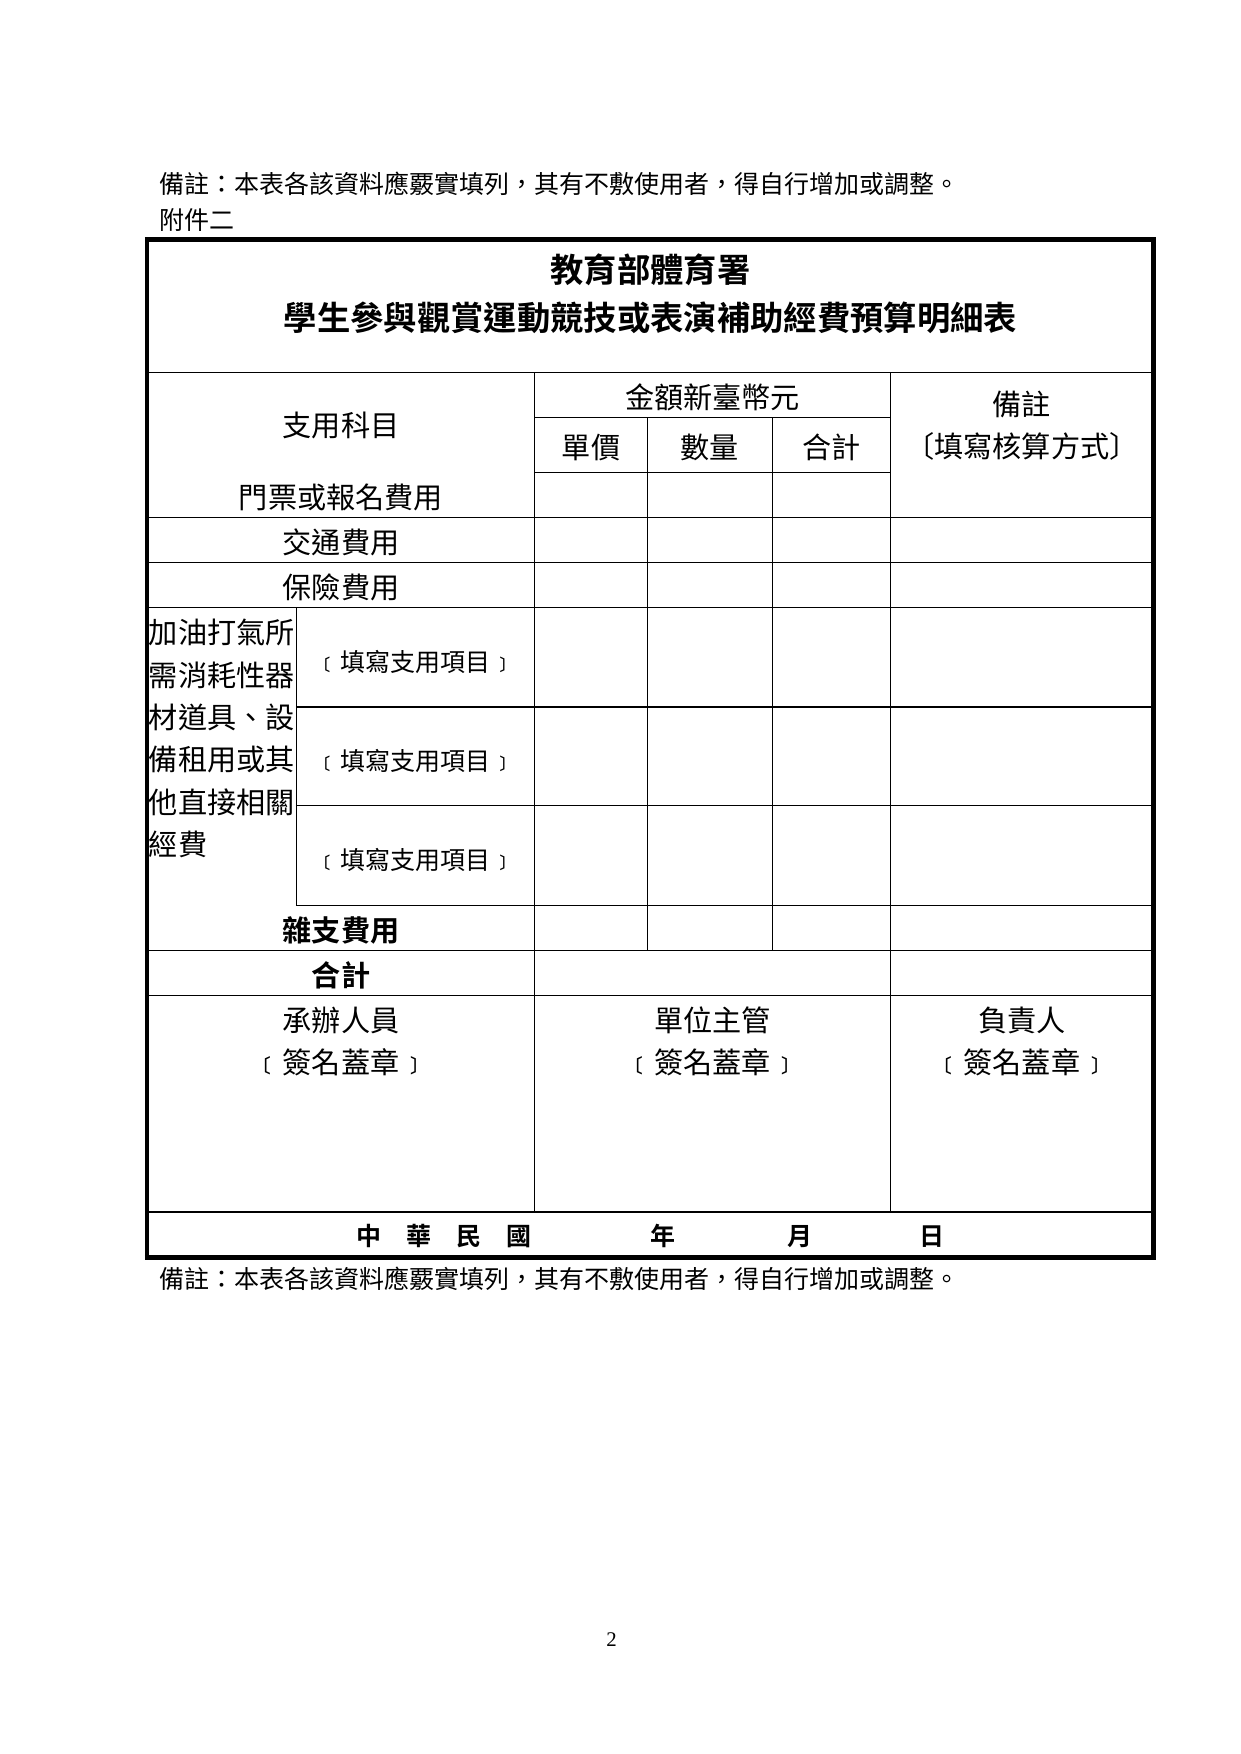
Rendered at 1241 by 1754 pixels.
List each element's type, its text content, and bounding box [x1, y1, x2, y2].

table_cell [648, 518, 772, 562]
table_cell [648, 708, 772, 805]
table_cell 合計 [149, 951, 534, 995]
table_cell [891, 608, 1151, 706]
table_cell 備註 〔填寫核算方式〕 [891, 373, 1151, 472]
table_cell 加油打氣所需消耗性器材道具、設備租用或其他直接相關經費 [149, 608, 296, 904]
table_cell [648, 608, 772, 706]
table_cell [648, 906, 772, 949]
table_cell [535, 518, 647, 562]
table_cell [648, 563, 772, 607]
table_cell 單價 [535, 418, 647, 472]
table_cell [891, 906, 1151, 949]
table_cell [648, 806, 772, 904]
table_cell ﹝填寫支用項目﹞ [297, 608, 534, 706]
table_cell 合計 [773, 418, 890, 472]
text 附件二 [159, 201, 1063, 237]
table_cell [891, 951, 1151, 995]
table_cell 門票或報名費用 [149, 472, 534, 517]
table_cell 承辦人員 ﹝簽名蓋章﹞ [149, 996, 534, 1211]
table_cell 保險費用 [149, 563, 534, 607]
table_cell [891, 472, 1151, 517]
table_cell [535, 806, 647, 904]
table_cell 支用科目 [149, 373, 534, 472]
table_cell 數量 [648, 418, 772, 472]
table_cell 中 華 民 國 年 月 日 [149, 1213, 1151, 1255]
table_cell 負責人 ﹝簽名蓋章﹞ [891, 996, 1151, 1211]
table_cell ﹝填寫支用項目﹞ [297, 806, 534, 904]
text 備註：本表各該資料應覈實填列，其有不敷使用者，得自行增加或調整。 [159, 1260, 1063, 1296]
table_cell 單位主管 ﹝簽名蓋章﹞ [535, 996, 890, 1211]
table_cell [535, 906, 647, 949]
table_cell [773, 563, 890, 607]
table_cell [773, 806, 890, 904]
table_cell [773, 608, 890, 706]
table_cell [773, 708, 890, 805]
table_cell [773, 906, 890, 949]
table_cell [535, 608, 647, 706]
table_cell [891, 708, 1151, 805]
table_cell [535, 563, 647, 607]
table_cell [891, 518, 1151, 562]
table_cell [535, 473, 647, 517]
text 備註：本表各該資料應覈實填列，其有不敷使用者，得自行增加或調整。 [159, 164, 1063, 201]
table_cell [648, 473, 772, 517]
table_header 教育部體育署 學生參與觀賞運動競技或表演補助經費預算明細表 [149, 242, 1151, 372]
table_cell 雜支費用 [149, 905, 534, 949]
table_cell [773, 473, 890, 517]
table_cell [535, 951, 890, 995]
table_cell 金額新臺幣元 [535, 373, 890, 417]
table_cell 交通費用 [149, 518, 534, 562]
table_cell [535, 708, 647, 805]
table_cell [891, 563, 1151, 607]
table_cell [773, 518, 890, 562]
table_cell ﹝填寫支用項目﹞ [297, 708, 534, 805]
table_cell [891, 806, 1151, 904]
